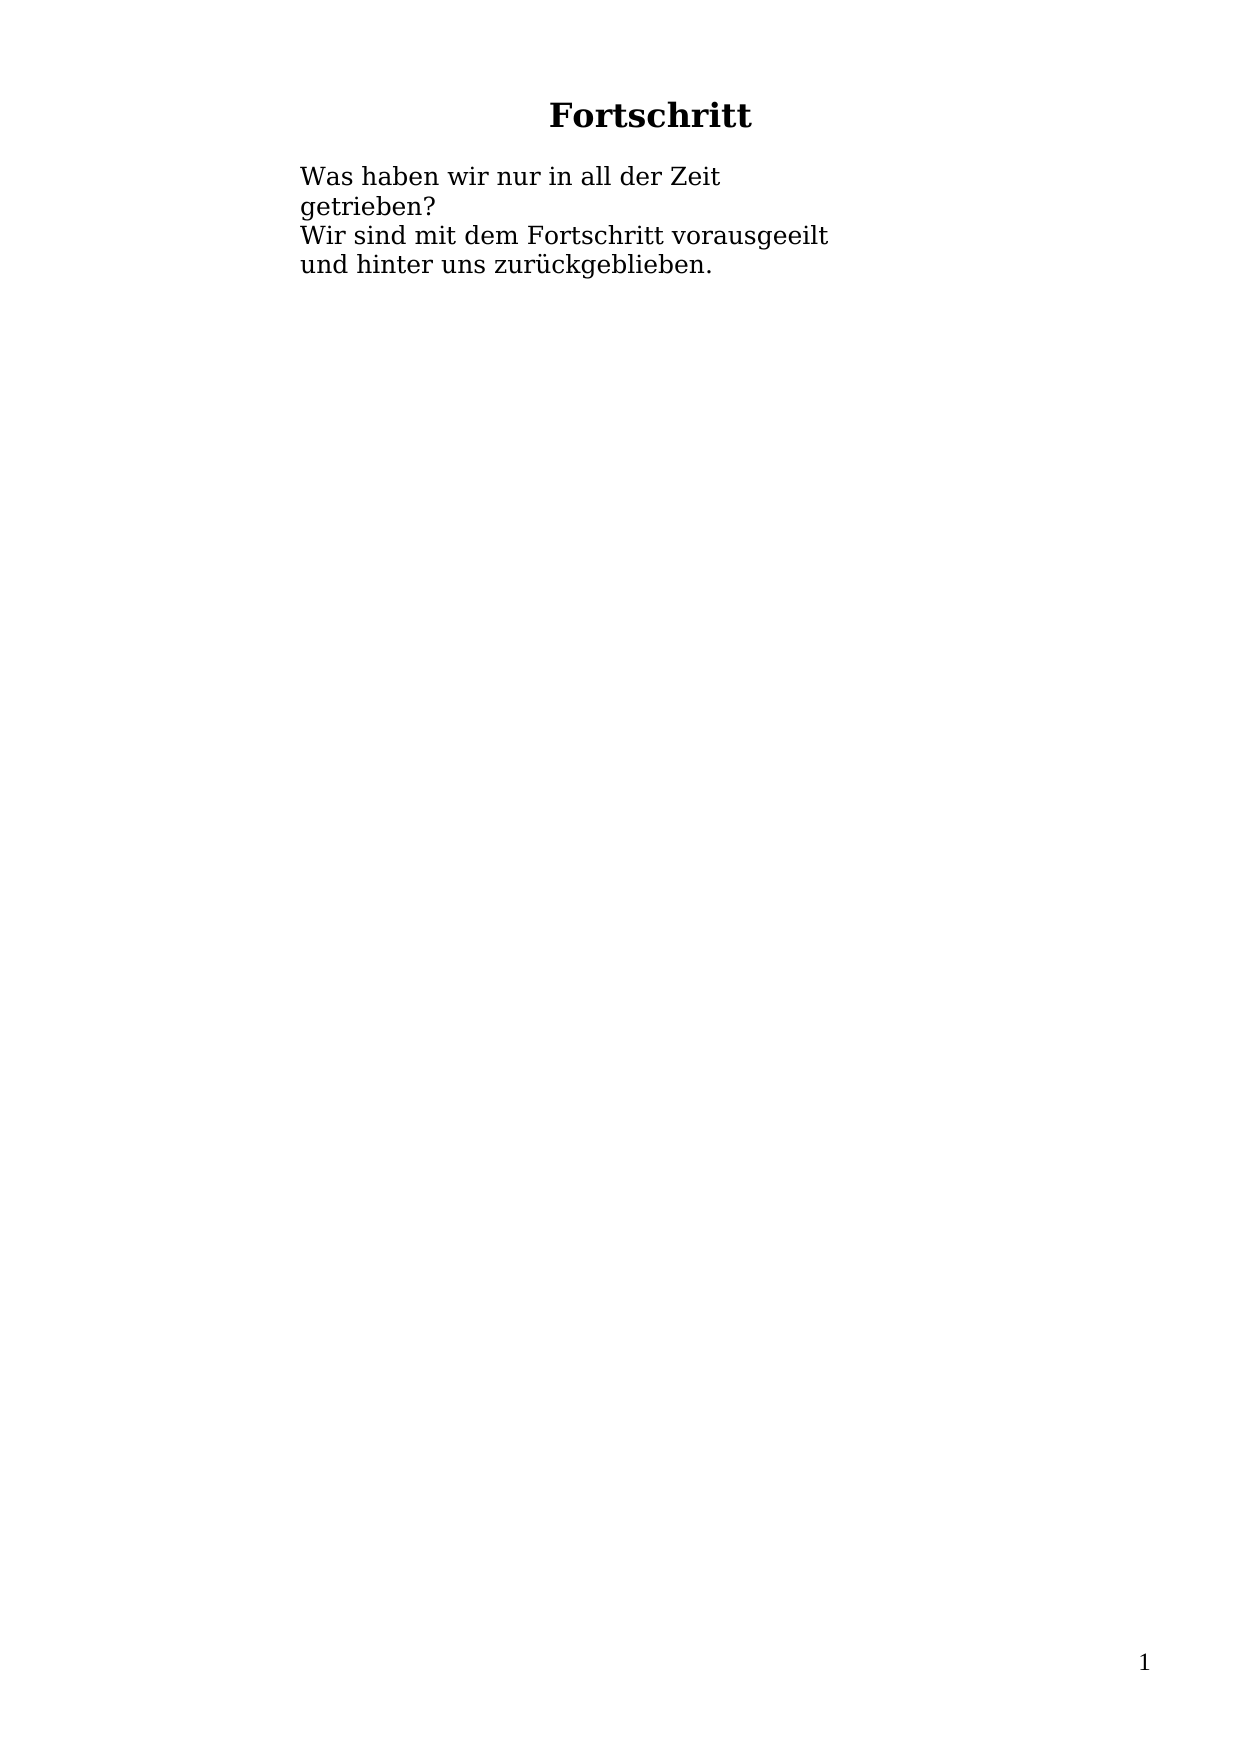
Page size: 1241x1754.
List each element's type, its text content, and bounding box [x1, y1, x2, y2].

text und hinter uns zurückgeblieben. [300, 250, 1151, 279]
text Fortschritt [150, 75, 1151, 135]
text getrieben? [300, 192, 1151, 221]
text Wir sind mit dem Fortschritt vorausgeeilt [300, 221, 1151, 250]
text Was haben wir nur in all der Zeit [300, 135, 1151, 192]
